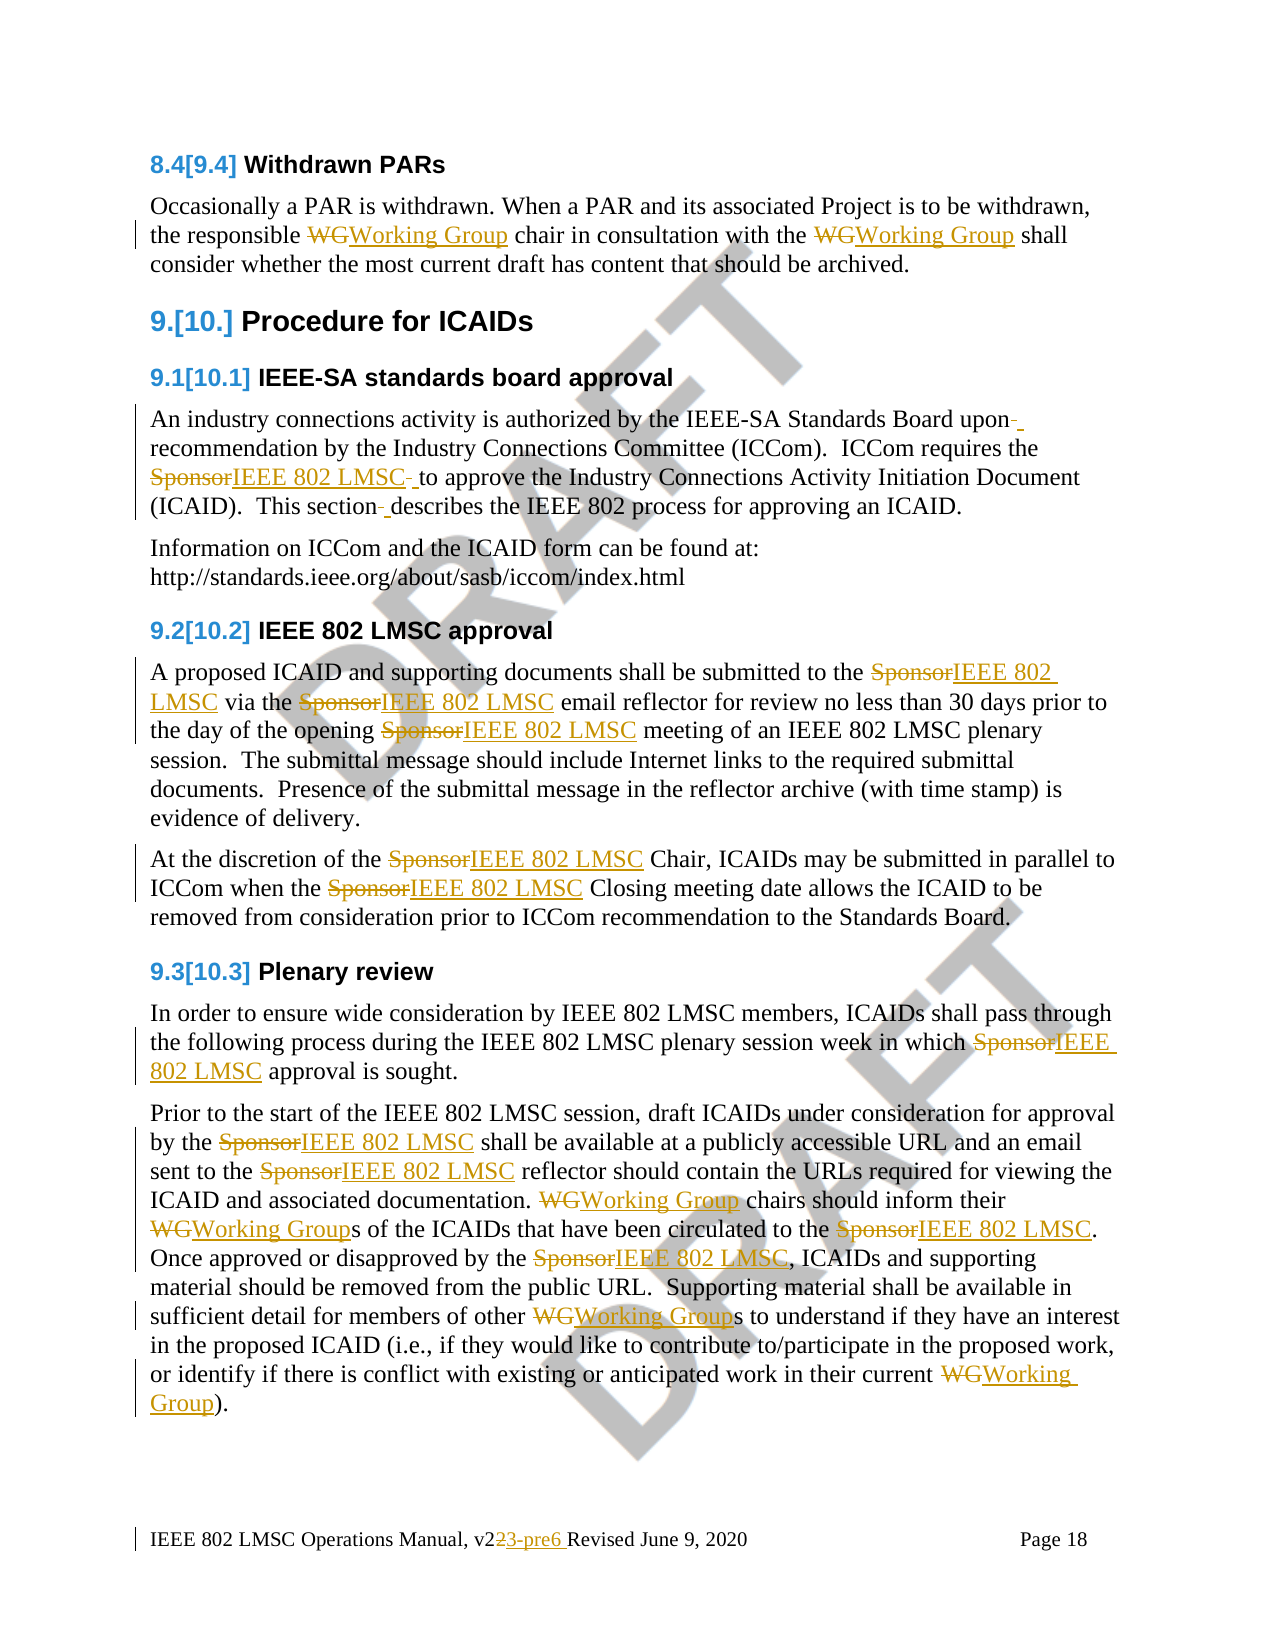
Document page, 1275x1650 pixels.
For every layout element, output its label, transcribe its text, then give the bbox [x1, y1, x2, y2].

text In order to ensure wide consideration by IEEE 802 LMSC members, ICAIDs shall pass through the following process during the IEEE 802 LMSC plenary session week in which IEEE 802 LMSC approval is sought. [150, 998, 1125, 1085]
subtitle Plenary review [150, 957, 1125, 986]
text Occasionally a PAR is withdrawn. When a PAR and its associated Project is to be withdrawn, the responsible Working Group chair in consultation with the Working Group shall consider whether the most current draft has content that should be archived. [150, 191, 1125, 278]
subtitle IEEE 802 LMSC approval [150, 616, 1125, 645]
subtitle IEEE-SA standards board approval [150, 363, 1125, 392]
text A proposed ICAID and supporting documents shall be submitted to the IEEE 802 LMSC via the IEEE 802 LMSC email reflector for review no less than 30 days prior to the day of the opening IEEE 802 LMSC meeting of an IEEE 802 LMSC plenary session. The submittal message should include Internet links to the required submittal documents. Presence of the submittal message in the reflector archive (with time stamp) is evidence of delivery. [150, 657, 1125, 832]
text At the discretion of the IEEE 802 LMSC Chair, ICAIDs may be submitted in parallel to ICCom when the IEEE 802 LMSC Closing meeting date allows the ICAID to be removed from consideration prior to ICCom recommendation to the Standards Board. [150, 844, 1125, 931]
picture [149, 74, 1125, 1575]
subtitle Withdrawn PARs [150, 150, 1125, 179]
text Prior to the start of the IEEE 802 LMSC session, draft ICAIDs under consideration for approval by the IEEE 802 LMSC shall be available at a publicly accessible URL and an email sent to the IEEE 802 LMSC reflector should contain the URLs required for viewing the ICAID and associated documentation. Working Group chairs should inform their Working Groups of the ICAIDs that have been circulated to the IEEE 802 LMSC. Once approved or disapproved by the IEEE 802 LMSC, ICAIDs and supporting material should be removed from the public URL. Supporting material shall be available in sufficient detail for members of other Working Groups to understand if they have an interest in the proposed ICAID (i.e., if they would like to contribute to/participate in the proposed work, or identify if there is conflict with existing or anticipated work in their current Working Group). [150, 1098, 1125, 1417]
subtitle Procedure for ICAIDs [150, 304, 1125, 337]
text An industry connections activity is authorized by the IEEE-SA Standards Board upon recommendation by the Industry Connections Committee (ICCom). ICCom requires the IEEE 802 LMSC to approve the Industry Connections Activity Initiation Document (ICAID). This section describes the IEEE 802 process for approving an ICAID. [150, 404, 1125, 520]
text Information on ICCom and the ICAID form can be found at: http://standards.ieee.org/about/sasb/iccom/index.html [150, 533, 1125, 591]
